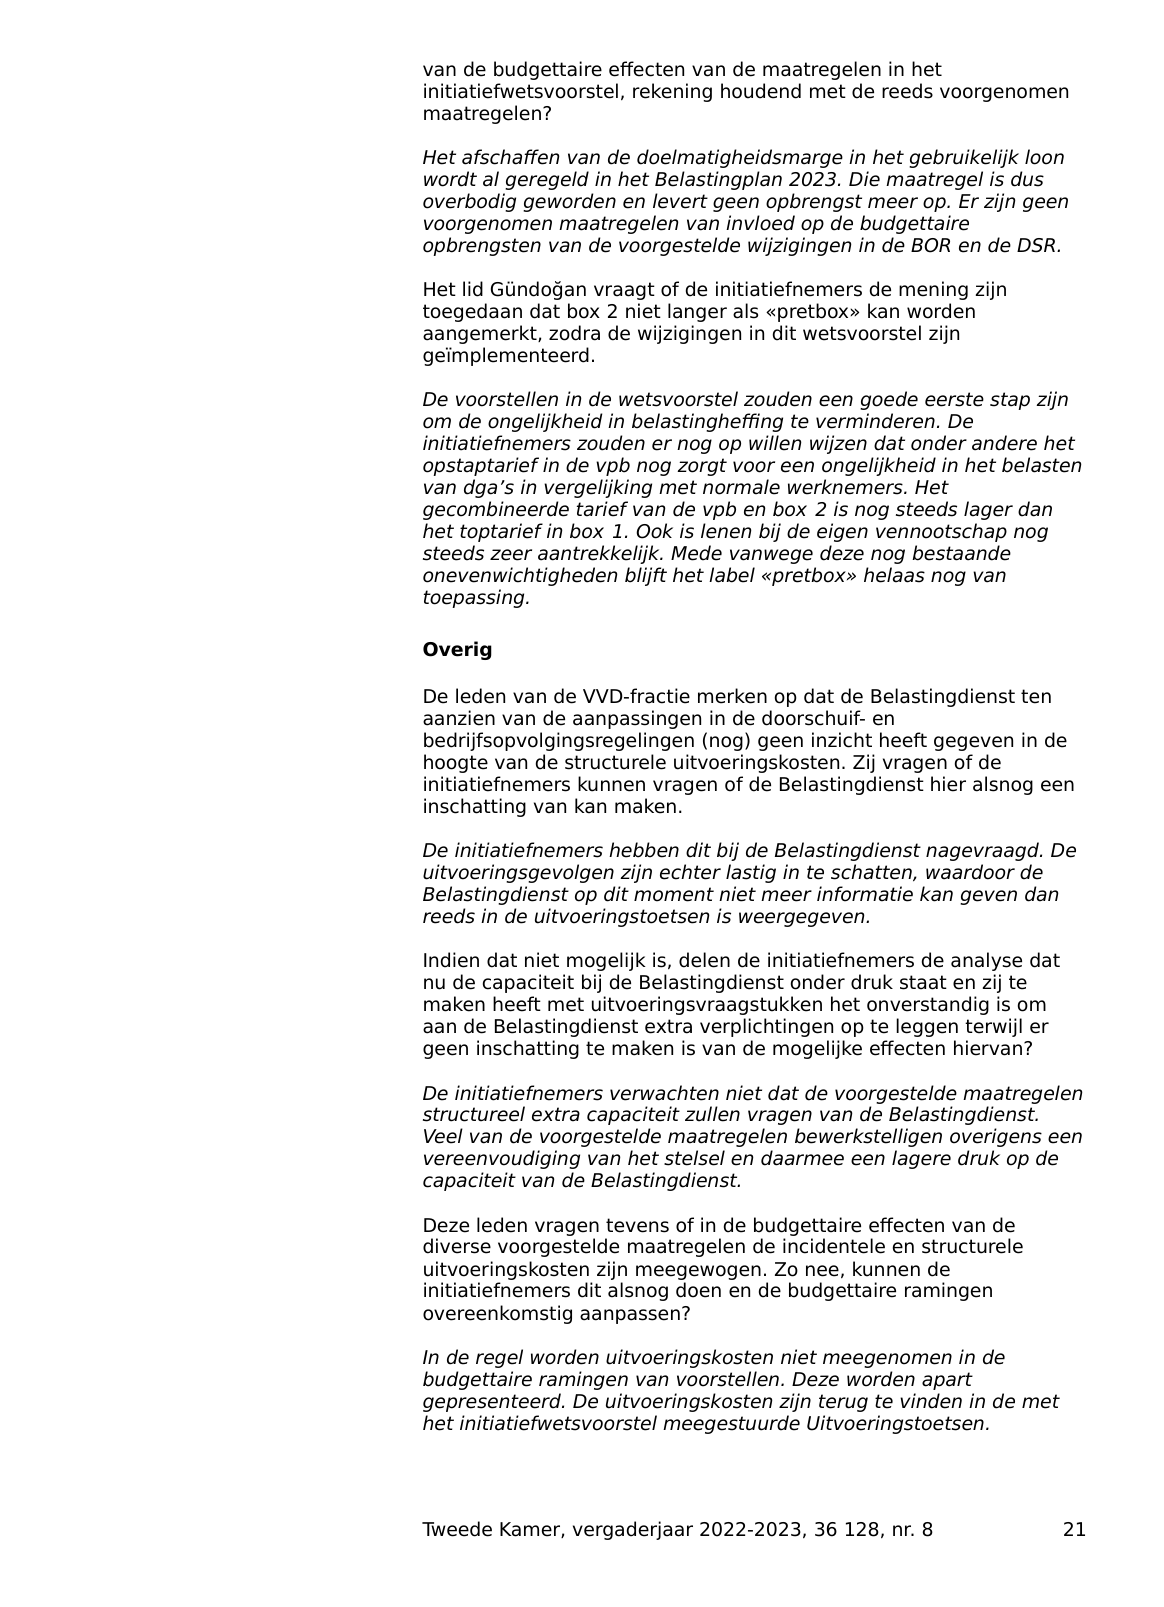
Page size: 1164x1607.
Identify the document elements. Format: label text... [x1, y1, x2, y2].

text De initiatiefnemers hebben dit bij de Belastingdienst nagevraagd. De uitvoeringsgevolgen zijn echter lastig in te schatten, waardoor de Belastingdienst op dit moment niet meer informatie kan geven dan reeds in de uitvoeringstoetsen is weergegeven. [422, 840, 1087, 928]
text Deze leden vragen tevens of in de budgettaire effecten van de diverse voorgestelde maatregelen de incidentele en structurele uitvoeringskosten zijn meegewogen. Zo nee, kunnen de initiatiefnemers dit alsnog doen en de budgettaire ramingen overeenkomstig aanpassen? [422, 1214, 1087, 1324]
text Het lid Gündoğan vraagt of de initiatiefnemers de mening zijn toegedaan dat box 2 niet langer als «pretbox» kan worden aangemerkt, zodra de wijzigingen in dit wetsvoorstel zijn geïmplementeerd. [422, 279, 1087, 367]
text Het afschaffen van de doelmatigheidsmarge in het gebruikelijk loon wordt al geregeld in het Belastingplan 2023. Die maatregel is dus overbodig geworden en levert geen opbrengst meer op. Er zijn geen voorgenomen maatregelen van invloed op de budgettaire opbrengsten van de voorgestelde wijzigingen in de BOR en de DSR. [422, 147, 1087, 257]
text De voorstellen in de wetsvoorstel zouden een goede eerste stap zijn om de ongelijkheid in belastingheffing te verminderen. De initiatiefnemers zouden er nog op willen wijzen dat onder andere het opstaptarief in de vpb nog zorgt voor een ongelijkheid in het belasten van dga’s in vergelijking met normale werknemers. Het gecombineerde tarief van de vpb en box 2 is nog steeds lager dan het toptarief in box 1. Ook is lenen bij de eigen vennootschap nog steeds zeer aantrekkelijk. Mede vanwege deze nog bestaande onevenwichtigheden blijft het label «pretbox» helaas nog van toepassing. [422, 389, 1087, 609]
text Indien dat niet mogelijk is, delen de initiatiefnemers de analyse dat nu de capaciteit bij de Belastingdienst onder druk staat en zij te maken heeft met uitvoeringsvraagstukken het onverstandig is om aan de Belastingdienst extra verplichtingen op te leggen terwijl er geen inschatting te maken is van de mogelijke effecten hiervan? [422, 950, 1087, 1060]
text De leden van de VVD-fractie merken op dat de Belastingdienst ten aanzien van de aanpassingen in de doorschuif- en bedrijfsopvolgingsregelingen (nog) geen inzicht heeft gegeven in de hoogte van de structurele uitvoeringskosten. Zij vragen of de initiatiefnemers kunnen vragen of de Belastingdienst hier alsnog een inschatting van kan maken. [422, 686, 1087, 818]
text De initiatiefnemers verwachten niet dat de voorgestelde maatregelen structureel extra capaciteit zullen vragen van de Belastingdienst. Veel van de voorgestelde maatregelen bewerkstelligen overigens een vereenvoudiging van het stelsel en daarmee een lagere druk op de capaciteit van de Belastingdienst. [422, 1082, 1087, 1192]
subtitle Overig [422, 639, 1087, 661]
text In de regel worden uitvoeringskosten niet meegenomen in de budgettaire ramingen van voorstellen. Deze worden apart gepresenteerd. De uitvoeringskosten zijn terug te vinden in de met het initiatiefwetsvoorstel meegestuurde Uitvoeringstoetsen. [422, 1347, 1087, 1434]
text van de budgettaire effecten van de maatregelen in het initiatiefwetsvoorstel, rekening houdend met de reeds voorgenomen maatregelen? [422, 59, 1087, 125]
